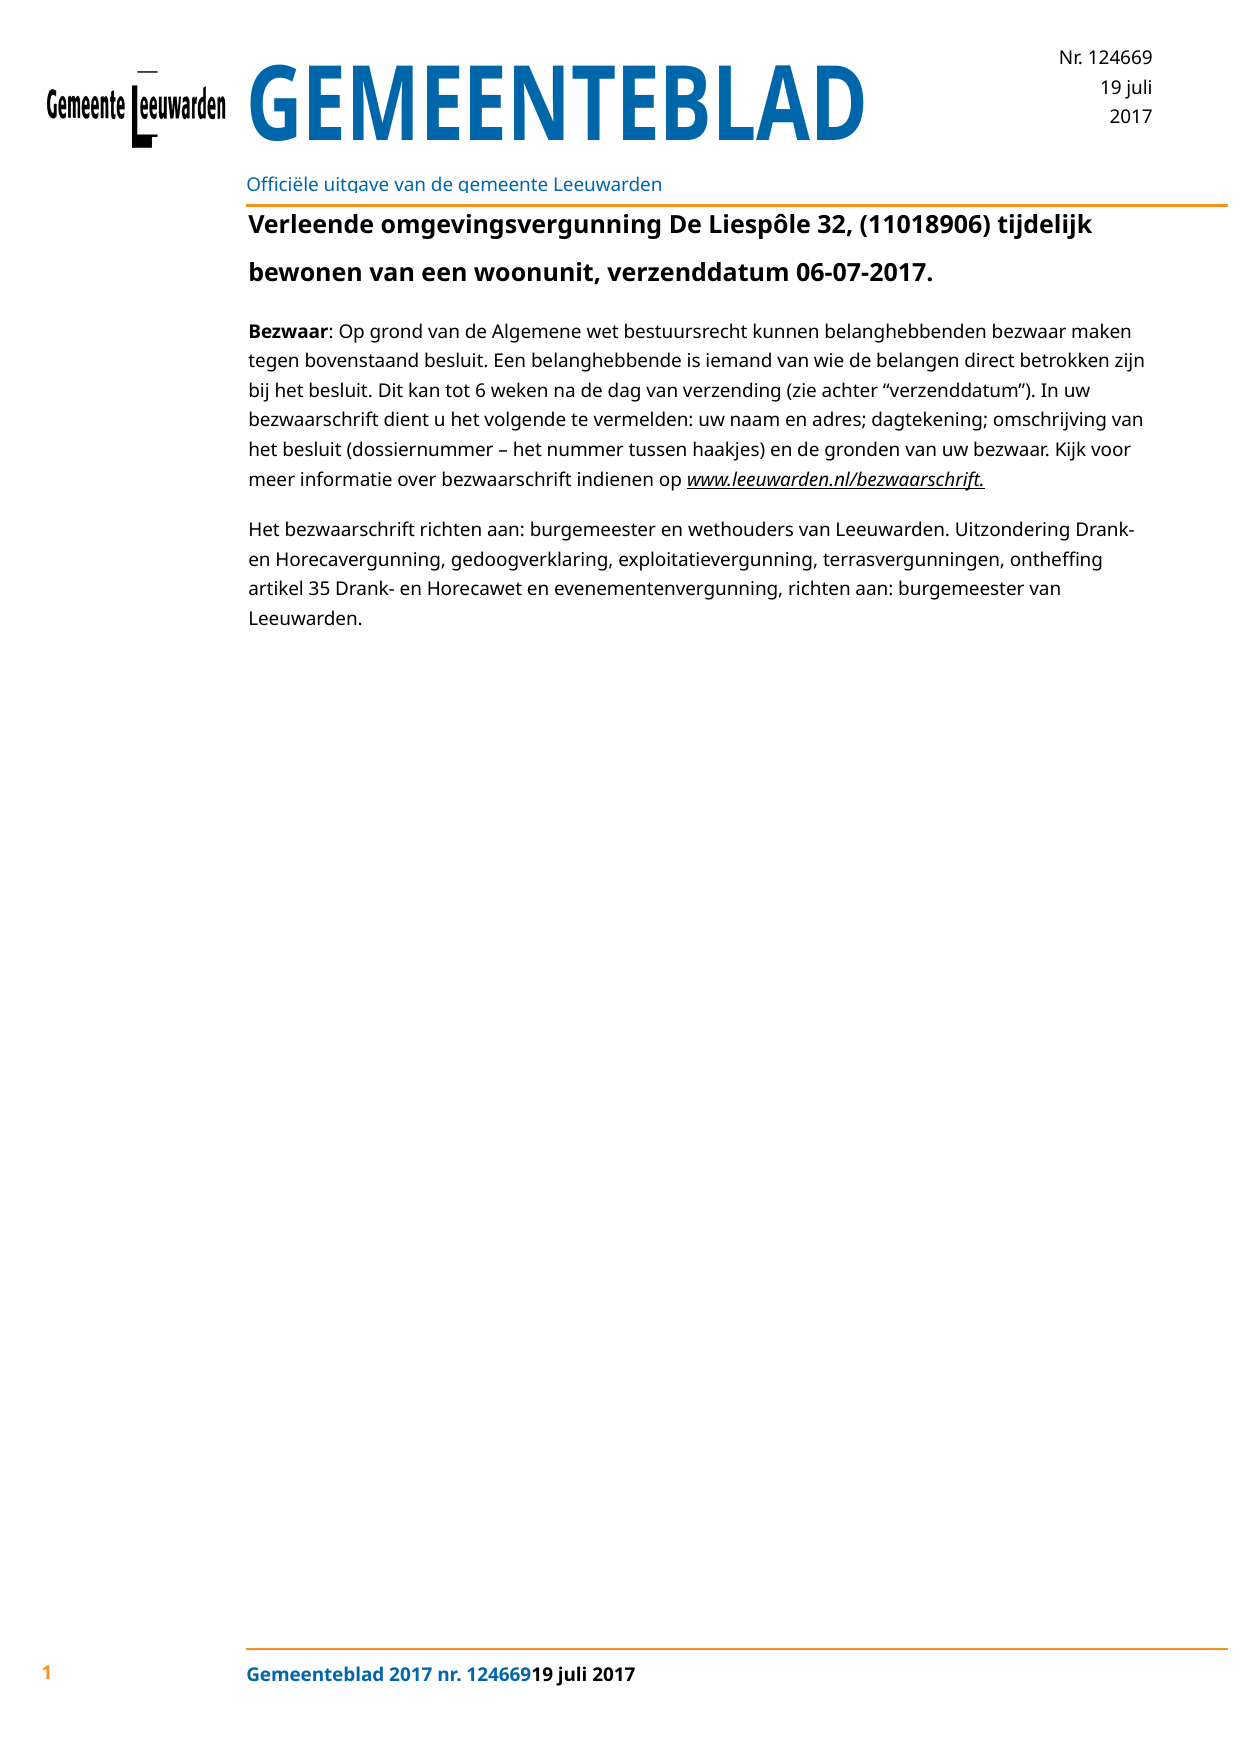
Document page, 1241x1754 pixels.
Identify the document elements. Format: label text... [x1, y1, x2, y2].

text Verleende omgevingsvergunning De Liespôle 32, (11018906) tijdelijk bewonen van een woonunit, verzenddatum 06-07-2017. [248, 207, 1152, 288]
text Het bezwaarschrift richten aan: burgemeester en wethouders van Leeuwarden. Uitzondering Drank- en Horecavergunning, gedoogverklaring, exploitatievergunning, terrasvergunningen, ontheffing artikel 35 Drank- en Horecawet en evenementenvergunning, richten aan: burgemeester van Leeuwarden. [248, 516, 1152, 631]
picture [41, 47, 231, 172]
text Bezwaar: Op grond van de Algemene wet bestuursrecht kunnen belanghebbenden bezwaar maken tegen bovenstaand besluit. Een belanghebbende is iemand van wie de belangen direct betrokken zijn bij het besluit. Dit kan tot 6 weken na de dag van verzending (zie achter “verzenddatum”). In uw bezwaarschrift dient u het volgende te vermelden: uw naam en adres; dagtekening; omschrijving van het besluit (dossiernummer – het nummer tussen haakjes) en de gronden van uw bezwaar. Kijk voor meer informatie over bezwaarschrift indienen op www.leeuwarden.nl/bezwaarschrift. [248, 318, 1152, 492]
